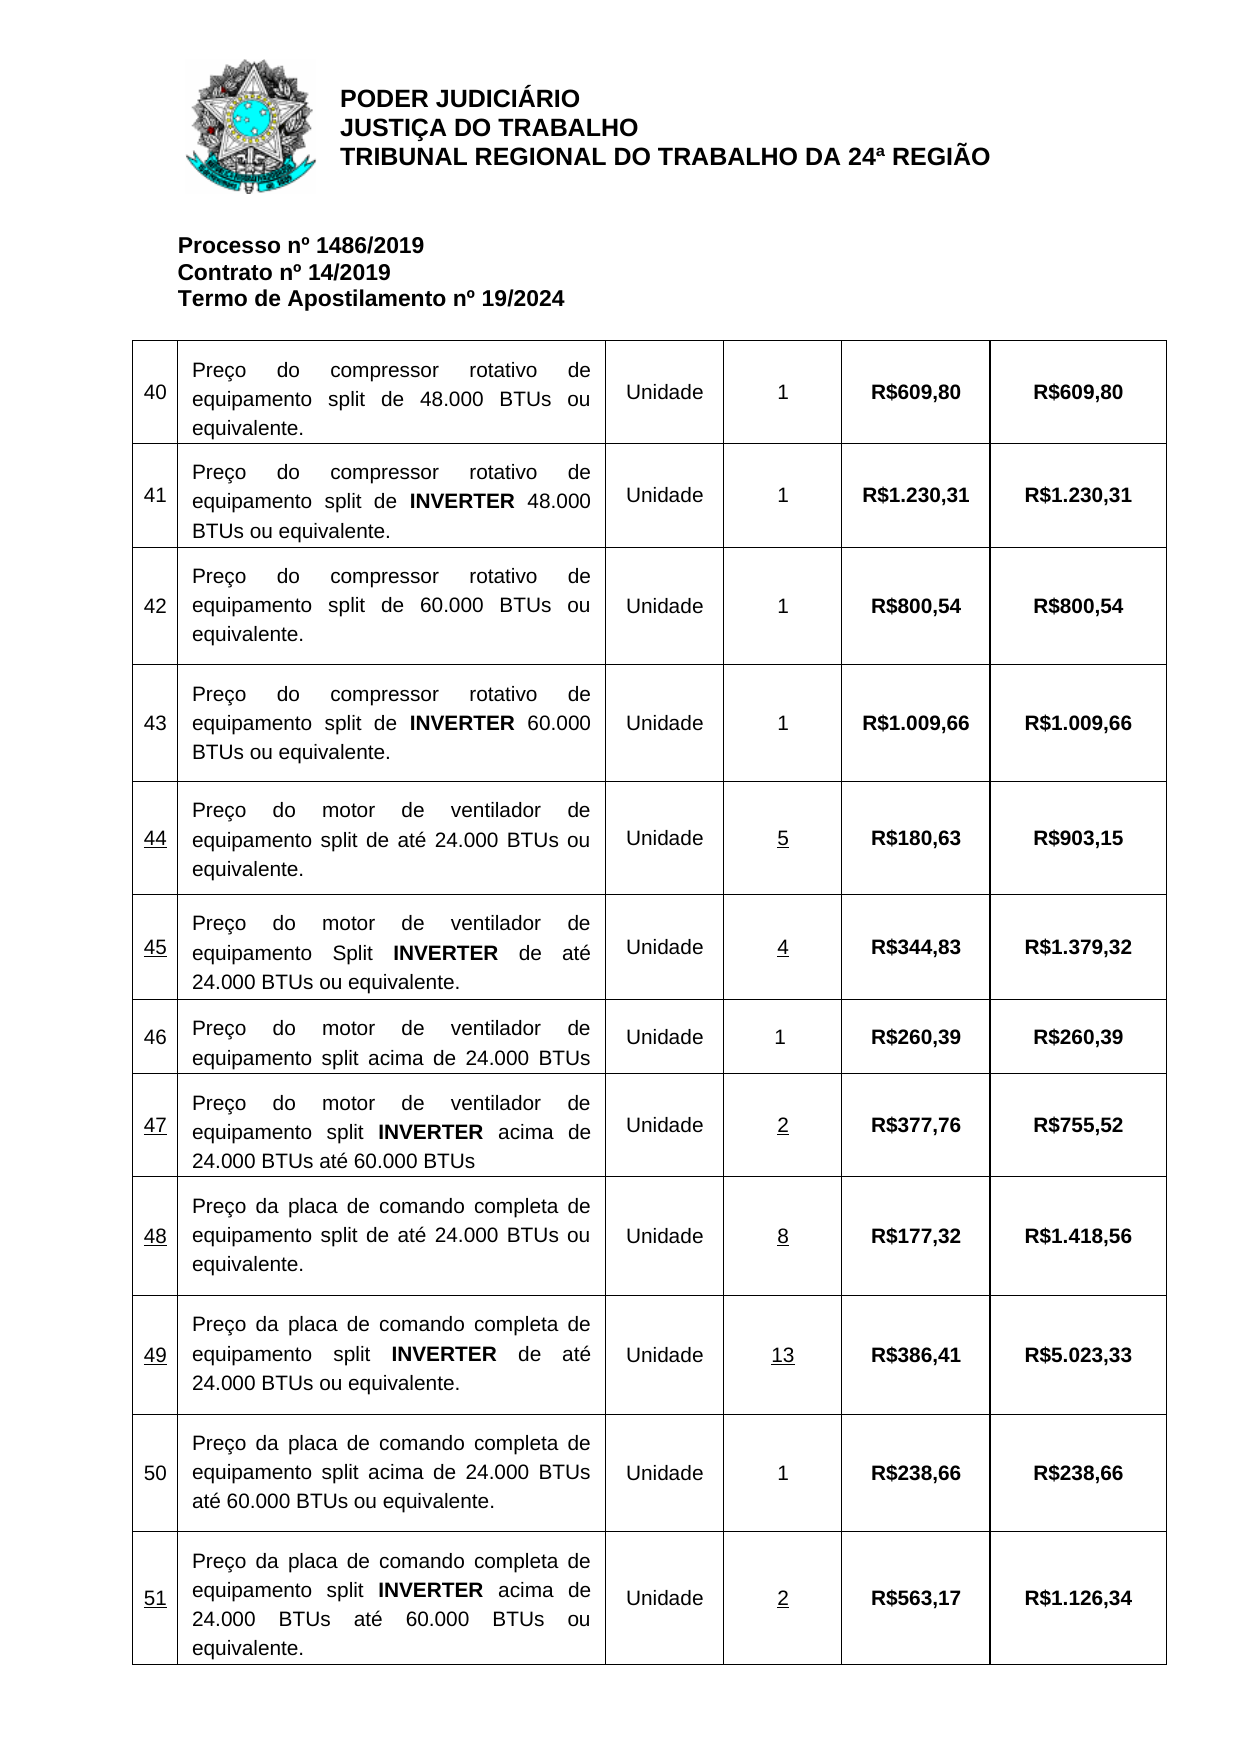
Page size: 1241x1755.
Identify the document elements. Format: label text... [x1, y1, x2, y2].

table_cell R$1.009,66 [842, 665, 989, 781]
table_cell 40 [133, 341, 177, 443]
table_cell 1 [724, 548, 841, 664]
table_cell Preço do motor de ventilador de equipamento split INVERTER acima de 24.000 BTUs até 60.000 BTUs [178, 1074, 605, 1176]
table_cell R$609,80 [991, 341, 1166, 443]
table_cell Unidade [606, 548, 723, 664]
table_cell R$563,17 [842, 1532, 989, 1664]
table_cell 46 [133, 1000, 177, 1073]
table_cell Unidade [606, 1177, 723, 1295]
table_cell Preço do motor de ventilador de equipamento split acima de 24.000 BTUs até 60.000 BTUs [178, 1000, 605, 1073]
table_cell R$609,80 [842, 341, 989, 443]
table_cell R$177,32 [842, 1177, 989, 1295]
table_cell 50 [133, 1415, 177, 1531]
table_cell R$1.230,31 [991, 444, 1166, 547]
table_cell 5 [724, 782, 841, 894]
table_cell 44 [133, 782, 177, 894]
table_cell Preço do motor de ventilador de equipamento split de até 24.000 BTUs ou equivalente. [178, 782, 605, 894]
table_cell Preço do compressor rotativo de equipamento split de 60.000 BTUs ou equivalente. [178, 548, 605, 664]
table_cell R$344,83 [842, 895, 989, 999]
table_cell R$1.009,66 [991, 665, 1166, 781]
table_cell 41 [133, 444, 177, 547]
table_cell Unidade [606, 1415, 723, 1531]
table_cell R$1.379,32 [991, 895, 1166, 999]
table_cell 47 [133, 1074, 177, 1176]
table_cell Unidade [606, 341, 723, 443]
table_cell R$386,41 [842, 1296, 989, 1414]
table_cell 51 [133, 1532, 177, 1664]
table_cell 1 [724, 1000, 841, 1073]
table_cell 1 [724, 1415, 841, 1531]
table_cell 2 [724, 1074, 841, 1176]
table_cell Unidade [606, 1296, 723, 1414]
table_cell Preço da placa de comando completa de equipamento split de até 24.000 BTUs ou equivalente. [178, 1177, 605, 1295]
table_cell 45 [133, 895, 177, 999]
table_cell 1 [724, 444, 841, 547]
table_cell 2 [724, 1532, 841, 1664]
table_cell R$377,76 [842, 1074, 989, 1176]
table_cell Preço da placa de comando completa de equipamento split acima de 24.000 BTUs até 60.000 BTUs ou equivalente. [178, 1415, 605, 1531]
table_cell 48 [133, 1177, 177, 1295]
table_cell 1 [724, 665, 841, 781]
table_cell R$180,63 [842, 782, 989, 894]
table_cell Unidade [606, 1000, 723, 1073]
table_cell R$800,54 [991, 548, 1166, 664]
table_cell R$755,52 [991, 1074, 1166, 1176]
table_cell R$800,54 [842, 548, 989, 664]
table_cell R$1.126,34 [991, 1532, 1166, 1664]
table_cell Preço do compressor rotativo de equipamento split de INVERTER 60.000 BTUs ou equivalente. [178, 665, 605, 781]
table_cell Unidade [606, 782, 723, 894]
table_cell 1 [724, 341, 841, 443]
table_cell Unidade [606, 665, 723, 781]
table_cell Preço do compressor rotativo de equipamento split de INVERTER 48.000 BTUs ou equivalente. [178, 444, 605, 547]
table_cell Unidade [606, 895, 723, 999]
table_cell R$1.418,56 [991, 1177, 1166, 1295]
table_cell R$5.023,33 [991, 1296, 1166, 1414]
table_cell R$1.230,31 [842, 444, 989, 547]
table_cell Unidade [606, 1074, 723, 1176]
table_cell Preço do compressor rotativo de equipamento split de 48.000 BTUs ou equivalente. [178, 341, 605, 443]
table_cell Preço da placa de comando completa de equipamento split INVERTER de até 24.000 BTUs ou equivalente. [178, 1296, 605, 1414]
table_cell Preço do motor de ventilador de equipamento Split INVERTER de até 24.000 BTUs ou equivalente. [178, 895, 605, 999]
table_cell 8 [724, 1177, 841, 1295]
table_cell 49 [133, 1296, 177, 1414]
table_cell R$903,15 [991, 782, 1166, 894]
table_cell Unidade [606, 444, 723, 547]
table_cell R$260,39 [842, 1000, 989, 1073]
table_cell R$238,66 [842, 1415, 989, 1531]
table_cell Unidade [606, 1532, 723, 1664]
table_cell Preço da placa de comando completa de equipamento split INVERTER acima de 24.000 BTUs até 60.000 BTUs ou equivalente. [178, 1532, 605, 1664]
table_cell R$260,39 [991, 1000, 1166, 1073]
table_cell 13 [724, 1296, 841, 1414]
table_cell 43 [133, 665, 177, 781]
table_cell 42 [133, 548, 177, 664]
table_cell 4 [724, 895, 841, 999]
table_cell R$238,66 [991, 1415, 1166, 1531]
